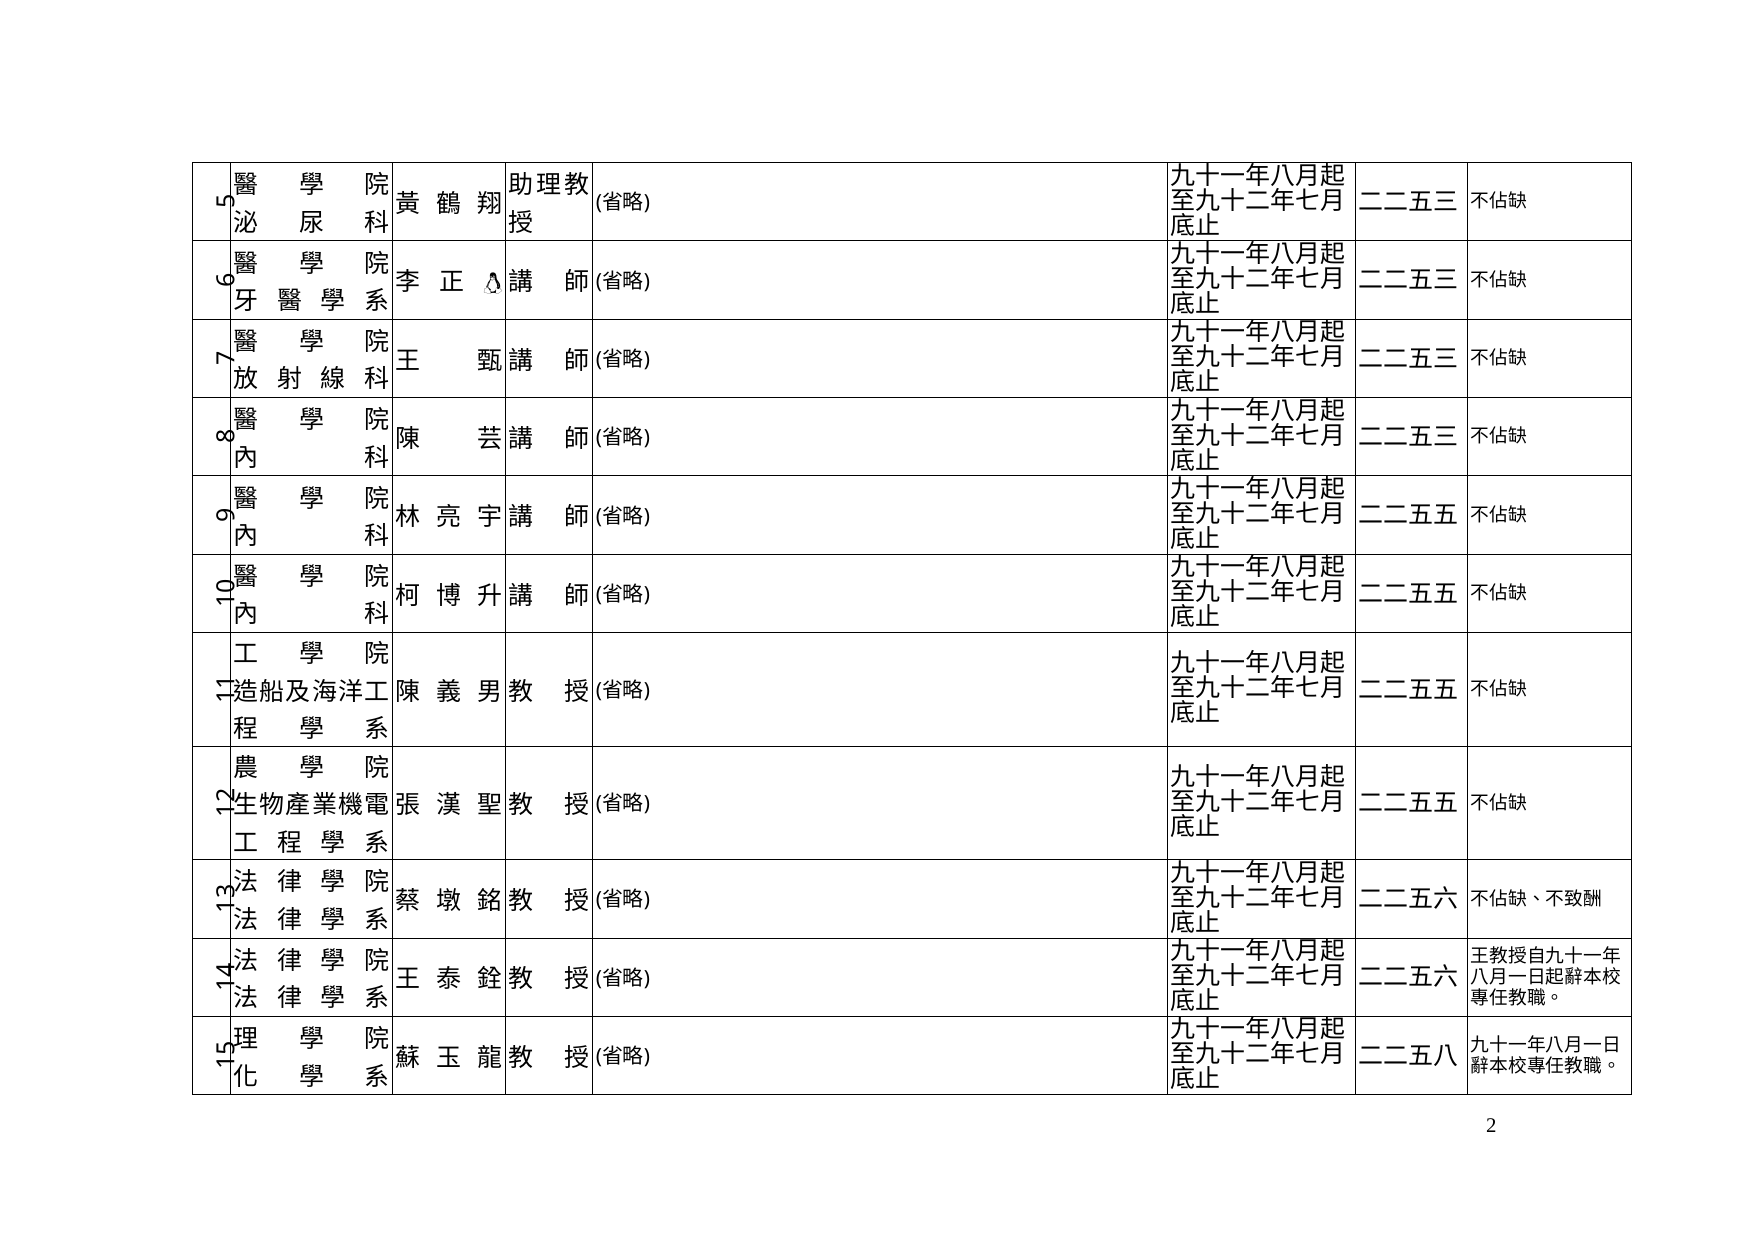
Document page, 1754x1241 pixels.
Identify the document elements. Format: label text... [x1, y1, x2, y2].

table_cell 九十一年八月起至九十二年七月底止 [1168, 633, 1355, 746]
table_cell 不佔缺 [1468, 555, 1631, 632]
table_cell 教授 [506, 860, 592, 937]
table_cell (省略) [593, 555, 1167, 632]
table_cell (省略) [593, 939, 1167, 1016]
table_cell 講師 [506, 555, 592, 632]
table_cell 教授 [506, 633, 592, 746]
table_cell 黃鶴翔 [393, 163, 505, 240]
table_cell 9 [193, 476, 230, 554]
table_cell 12 [193, 747, 230, 859]
table_cell 九十一年八月起至九十二年七月底止 [1168, 163, 1355, 240]
table_cell 二二五三 [1356, 398, 1467, 475]
table_cell 8 [193, 398, 230, 475]
table_cell 九十一年八月起至九十二年七月底止 [1168, 1017, 1355, 1094]
table_cell 九十一年八月起至九十二年七月底止 [1168, 939, 1355, 1016]
table_cell 醫學院 放射線科 [231, 320, 392, 397]
table_cell 講師 [506, 398, 592, 475]
table_cell 二二五三 [1356, 320, 1467, 397]
table_cell 二二五八 [1356, 1017, 1467, 1094]
table_cell 不佔缺 [1468, 633, 1631, 746]
table_cell 不佔缺 [1468, 320, 1631, 397]
table_cell 工學院 造船及海洋工程學系 [231, 633, 392, 746]
table_cell 講師 [506, 320, 592, 397]
table_cell (省略) [593, 476, 1167, 554]
table_cell 王教授自九十一年八月一日起辭本校專任教職。 [1468, 939, 1631, 1016]
table_cell 二二五五 [1356, 476, 1467, 554]
table_cell (省略) [593, 633, 1167, 746]
table_cell 不佔缺 [1468, 398, 1631, 475]
table_cell 理學院 化學系 [231, 1017, 392, 1094]
table_cell 二二五三 [1356, 163, 1467, 240]
table_cell (省略) [593, 860, 1167, 937]
table_cell 九十一年八月起至九十二年七月底止 [1168, 320, 1355, 397]
table_cell 法律學院 法律學系 [231, 860, 392, 937]
table_cell 二二五五 [1356, 555, 1467, 632]
table_cell 不佔缺 [1468, 747, 1631, 859]
table_cell 15 [193, 1017, 230, 1094]
table_cell 林亮宇 [393, 476, 505, 554]
table_cell 醫學院 泌尿科 [231, 163, 392, 240]
table_cell 7 [193, 320, 230, 397]
table_cell 九十一年八月起至九十二年七月底止 [1168, 476, 1355, 554]
table_cell 助理教授 [506, 163, 592, 240]
table_cell 九十一年八月起至九十二年七月底止 [1168, 555, 1355, 632]
table_cell 5 [193, 163, 230, 240]
table_cell 醫學院 內科 [231, 476, 392, 554]
table_cell 蘇玉龍 [393, 1017, 505, 1094]
table_cell 王甄 [393, 320, 505, 397]
table_cell (省略) [593, 1017, 1167, 1094]
table_cell 王泰銓 [393, 939, 505, 1016]
table_cell 九十一年八月起至九十二年七月底止 [1168, 747, 1355, 859]
table_cell 不佔缺 [1468, 241, 1631, 319]
table_cell 張漢聖 [393, 747, 505, 859]
table_cell (省略) [593, 747, 1167, 859]
table_cell 講師 [506, 241, 592, 319]
table_cell 九十一年八月起至九十二年七月底止 [1168, 241, 1355, 319]
table_cell 不佔缺、不致酬 [1468, 860, 1631, 937]
table_cell (省略) [593, 398, 1167, 475]
table_cell 二二五六 [1356, 939, 1467, 1016]
table_cell 二二五三 [1356, 241, 1467, 319]
table_cell 11 [193, 633, 230, 746]
table_cell 法律學院 法律學系 [231, 939, 392, 1016]
table_cell 李正 [393, 241, 505, 319]
table_cell 教授 [506, 747, 592, 859]
table_cell 九十一年八月一日辭本校專任教職。 [1468, 1017, 1631, 1094]
table_cell 不佔缺 [1468, 163, 1631, 240]
table_cell 柯博升 [393, 555, 505, 632]
table_cell 醫學院 內科 [231, 555, 392, 632]
table_cell 九十一年八月起至九十二年七月底止 [1168, 860, 1355, 937]
table_cell 醫學院 內科 [231, 398, 392, 475]
table_cell (省略) [593, 320, 1167, 397]
table_cell 教授 [506, 1017, 592, 1094]
table_cell 不佔缺 [1468, 476, 1631, 554]
table_cell 6 [193, 241, 230, 319]
table_cell 二二五六 [1356, 860, 1467, 937]
table_cell 10 [193, 555, 230, 632]
table_cell 九十一年八月起至九十二年七月底止 [1168, 398, 1355, 475]
table_cell 農學院 生物產業機電工程學系 [231, 747, 392, 859]
table_cell 陳芸 [393, 398, 505, 475]
table_cell 教授 [506, 939, 592, 1016]
table_cell (省略) [593, 241, 1167, 319]
table_cell 二二五五 [1356, 747, 1467, 859]
table_cell 蔡墩銘 [393, 860, 505, 937]
table_cell 醫學院 牙醫學系 [231, 241, 392, 319]
table_cell 14 [193, 939, 230, 1016]
table_cell 陳義男 [393, 633, 505, 746]
table_cell 二二五五 [1356, 633, 1467, 746]
table_cell 講師 [506, 476, 592, 554]
table_cell (省略) [593, 163, 1167, 240]
table_cell 13 [193, 860, 230, 937]
